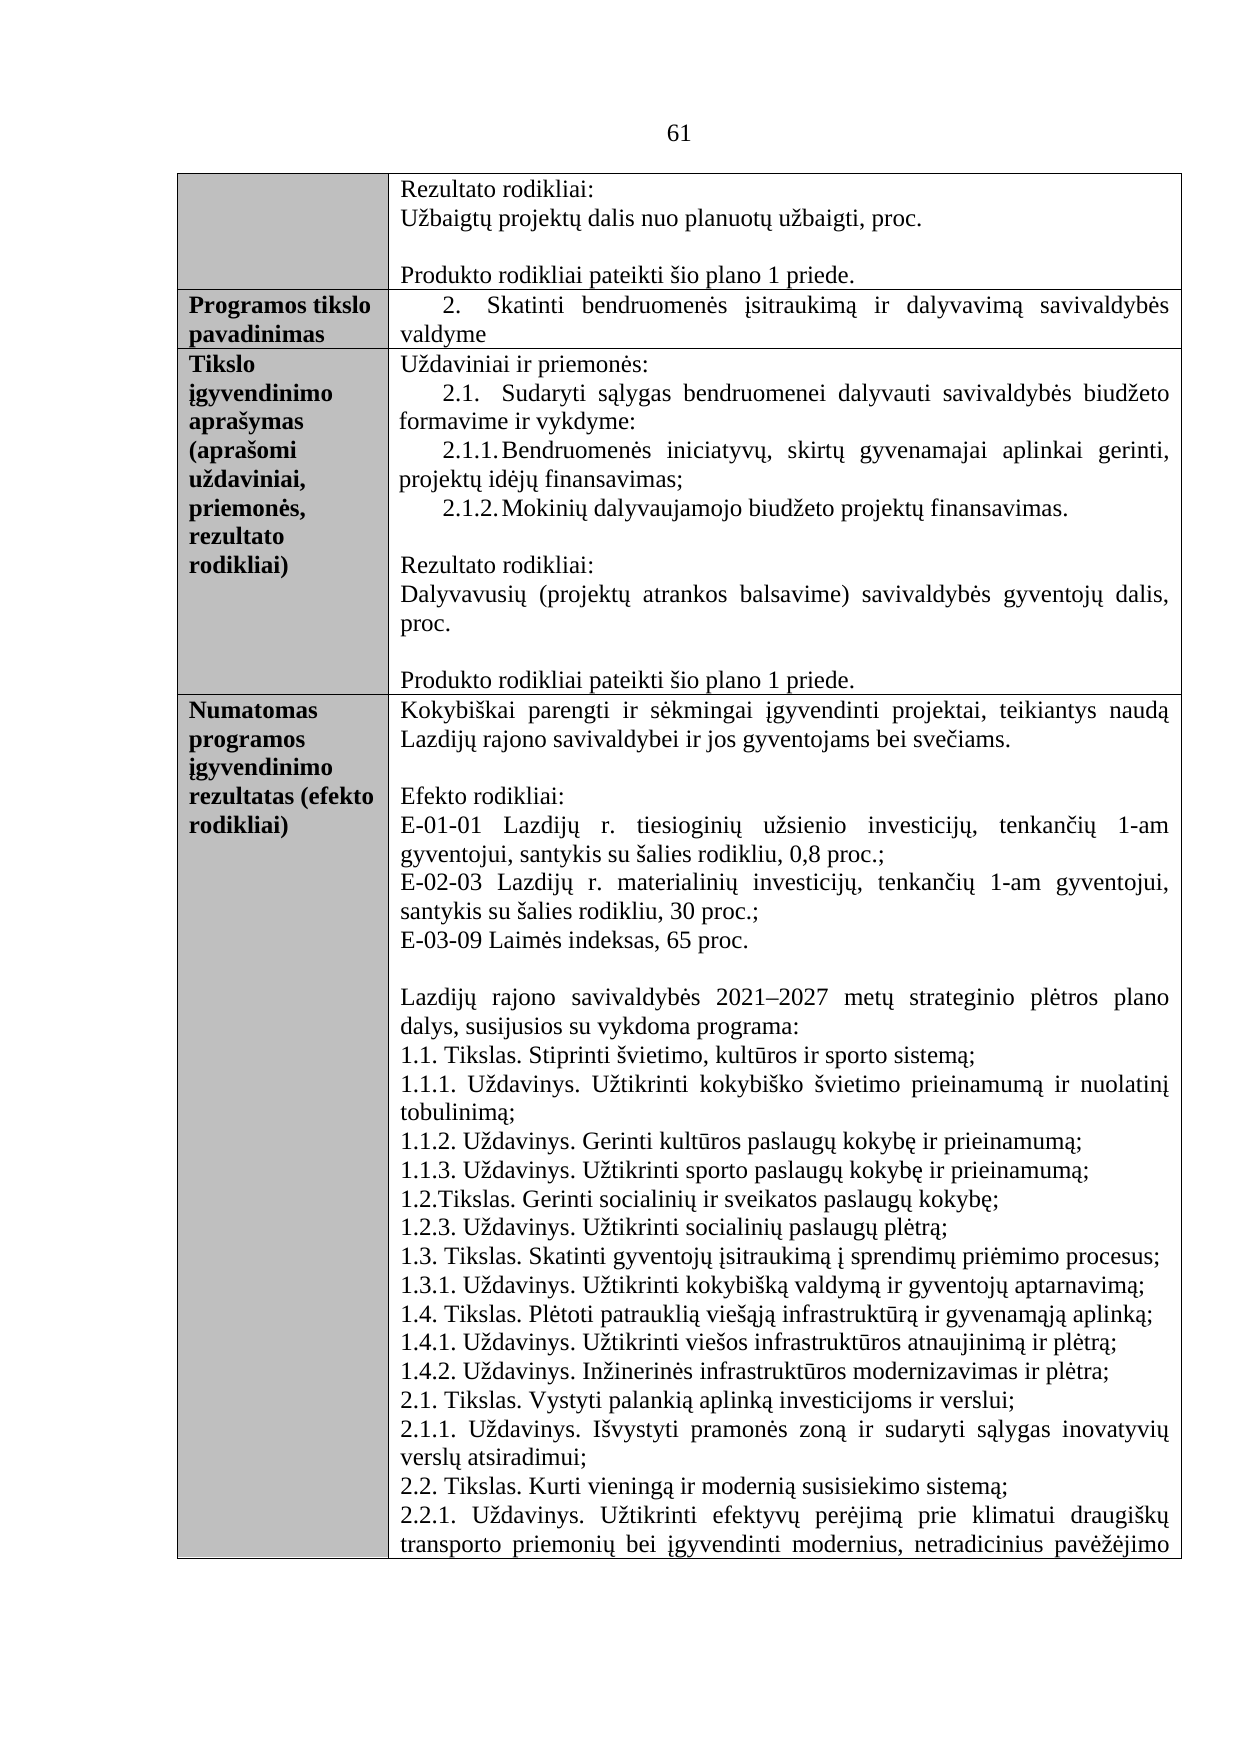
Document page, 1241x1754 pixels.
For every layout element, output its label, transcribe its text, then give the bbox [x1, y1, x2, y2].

table_cell [178, 174, 388, 289]
table_cell Uždaviniai ir priemonės: 2.1. Sudaryti sąlygas bendruomenei dalyvauti savivaldybės biudžeto formavime ir vykdyme: 2.1.1. Bendruomenės iniciatyvų, skirtų gyvenamajai aplinkai gerinti, projektų idėjų finansavimas; 2.1.2. Mokinių dalyvaujamojo biudžeto projektų finansavimas. Rezultato rodikliai: Dalyvavusių (projektų atrankos balsavime) savivaldybės gyventojų dalis, proc. Produkto rodikliai pateikti šio plano 1 priede. [389, 349, 1181, 694]
table_cell Numatomas programos įgyvendinimo rezultatas (efekto rodikliai) [178, 695, 388, 1557]
table_cell Kokybiškai parengti ir sėkmingai įgyvendinti projektai, teikiantys naudą Lazdijų rajono savivaldybei ir jos gyventojams bei svečiams. Efekto rodikliai: E-01-01 Lazdijų r. tiesioginių užsienio investicijų, tenkančių 1-am gyventojui, santykis su šalies rodikliu, 0,8 proc.; E-02-03 Lazdijų r. materialinių investicijų, tenkančių 1-am gyventojui, santykis su šalies rodikliu, 30 proc.; E-03-09 Laimės indeksas, 65 proc. Lazdijų rajono savivaldybės 2021–2027 metų strateginio plėtros plano dalys, susijusios su vykdoma programa: 1.1. Tikslas. Stiprinti švietimo, kultūros ir sporto sistemą; 1.1.1. Uždavinys. Užtikrinti kokybiško švietimo prieinamumą ir nuolatinį tobulinimą; 1.1.2. Uždavinys. Gerinti kultūros paslaugų kokybę ir prieinamumą; 1.1.3. Uždavinys. Užtikrinti sporto paslaugų kokybę ir prieinamumą; 1.2.Tikslas. Gerinti socialinių ir sveikatos paslaugų kokybę; 1.2.3. Uždavinys. Užtikrinti socialinių paslaugų plėtrą; 1.3. Tikslas. Skatinti gyventojų įsitraukimą į sprendimų priėmimo procesus; 1.3.1. Uždavinys. Užtikrinti kokybišką valdymą ir gyventojų aptarnavimą; 1.4. Tikslas. Plėtoti patrauklią viešąją infrastruktūrą ir gyvenamąją aplinką; 1.4.1. Uždavinys. Užtikrinti viešos infrastruktūros atnaujinimą ir plėtrą; 1.4.2. Uždavinys. Inžinerinės infrastruktūros modernizavimas ir plėtra; 2.1. Tikslas. Vystyti palankią aplinką investicijoms ir verslui; 2.1.1. Uždavinys. Išvystyti pramonės zoną ir sudaryti sąlygas inovatyvių verslų atsiradimui; 2.2. Tikslas. Kurti vieningą ir modernią susisiekimo sistemą; 2.2.1. Uždavinys. Užtikrinti efektyvų perėjimą prie klimatui draugiškų transporto priemonių bei įgyvendinti modernius, netradicinius pavėžėjimo [389, 695, 1181, 1557]
table_cell Rezultato rodikliai: Užbaigtų projektų dalis nuo planuotų užbaigti, proc. Produkto rodikliai pateikti šio plano 1 priede. [389, 174, 1181, 289]
table_cell Tikslo įgyvendinimo aprašymas (aprašomi uždaviniai, priemonės, rezultato rodikliai) [178, 349, 388, 694]
table_cell Programos tikslo pavadinimas [178, 290, 388, 348]
table_cell 2. Skatinti bendruomenės įsitraukimą ir dalyvavimą savivaldybės valdyme [389, 290, 1181, 348]
